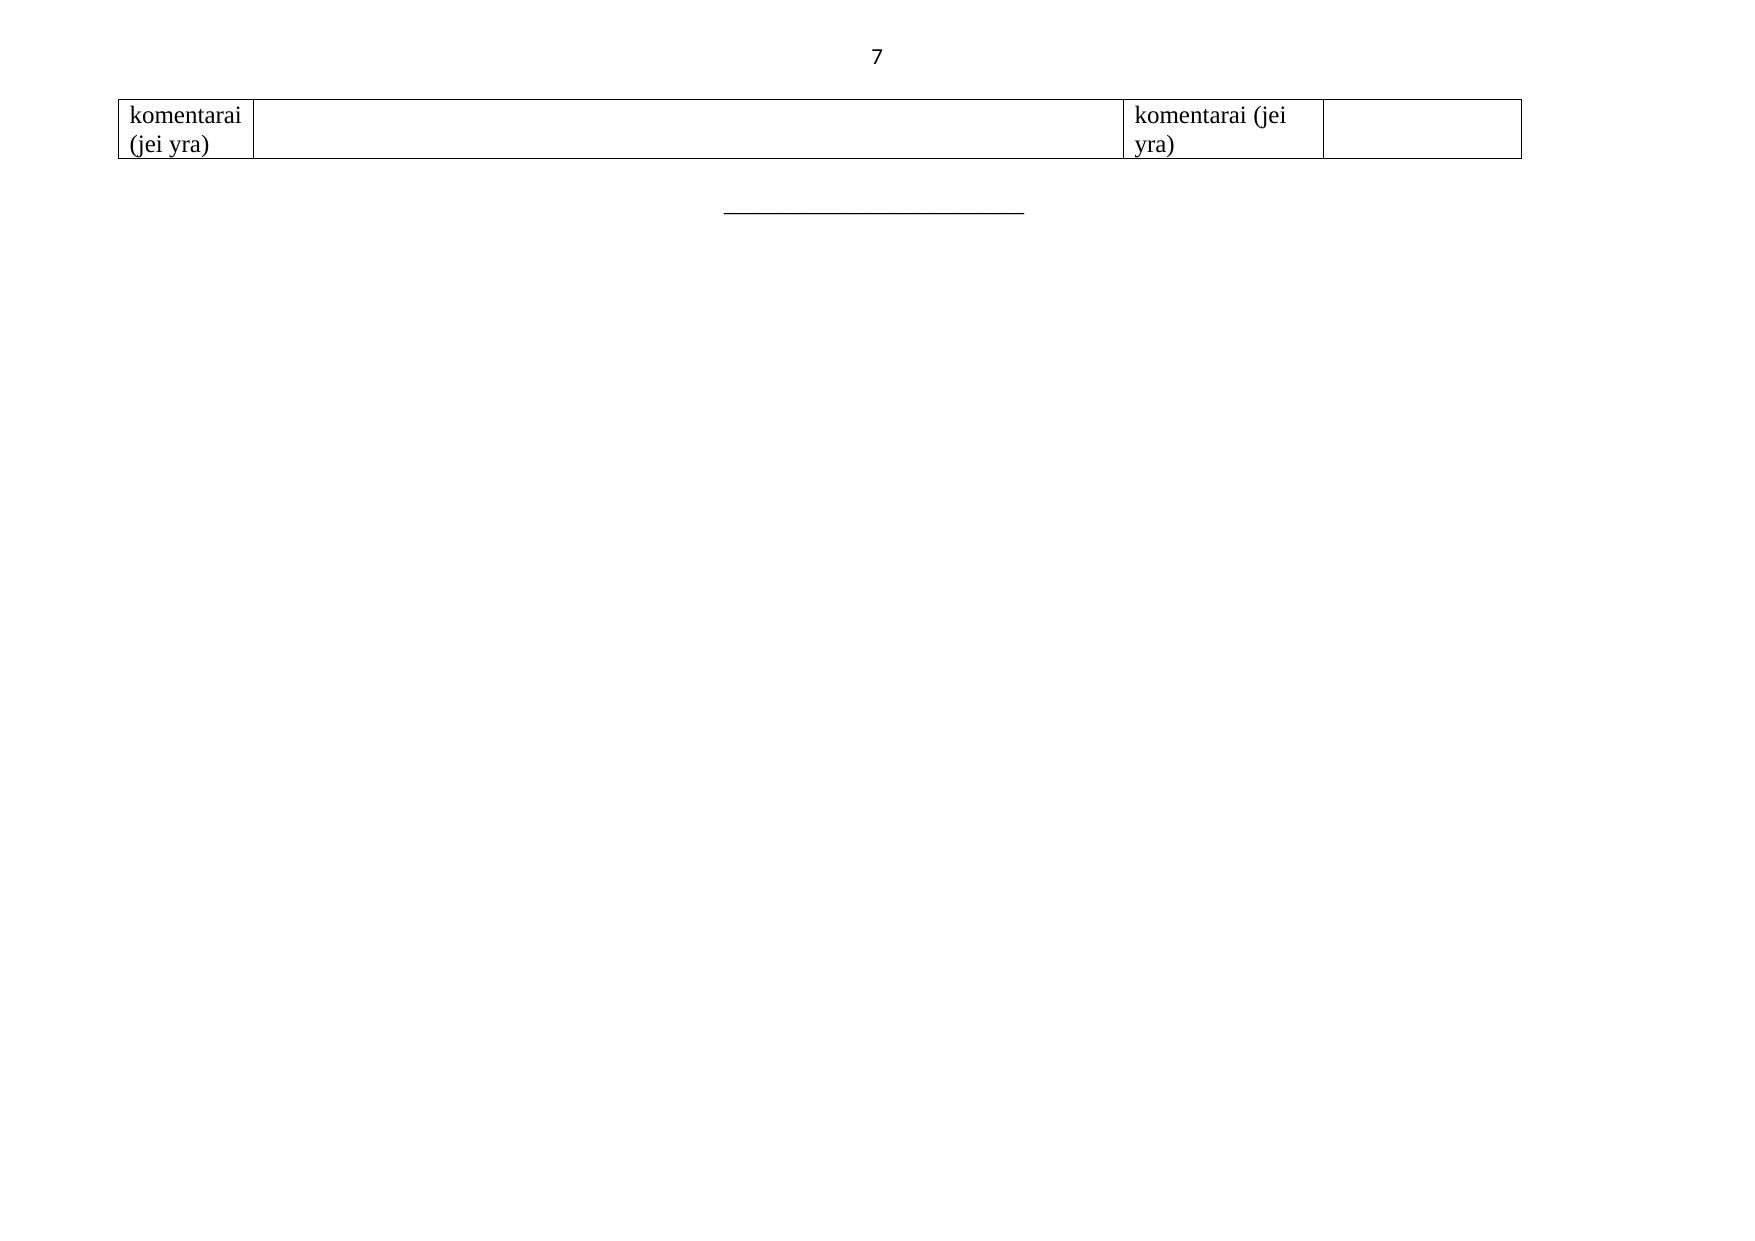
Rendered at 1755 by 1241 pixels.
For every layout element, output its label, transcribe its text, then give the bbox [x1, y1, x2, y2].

table_cell komentarai (jei yra) [1124, 100, 1323, 158]
table_cell [1324, 100, 1521, 158]
table_cell [254, 100, 1123, 158]
table_cell [1522, 99, 1668, 158]
table_cell komentarai (jei yra) [119, 100, 253, 158]
text ________________________ [118, 188, 1636, 216]
